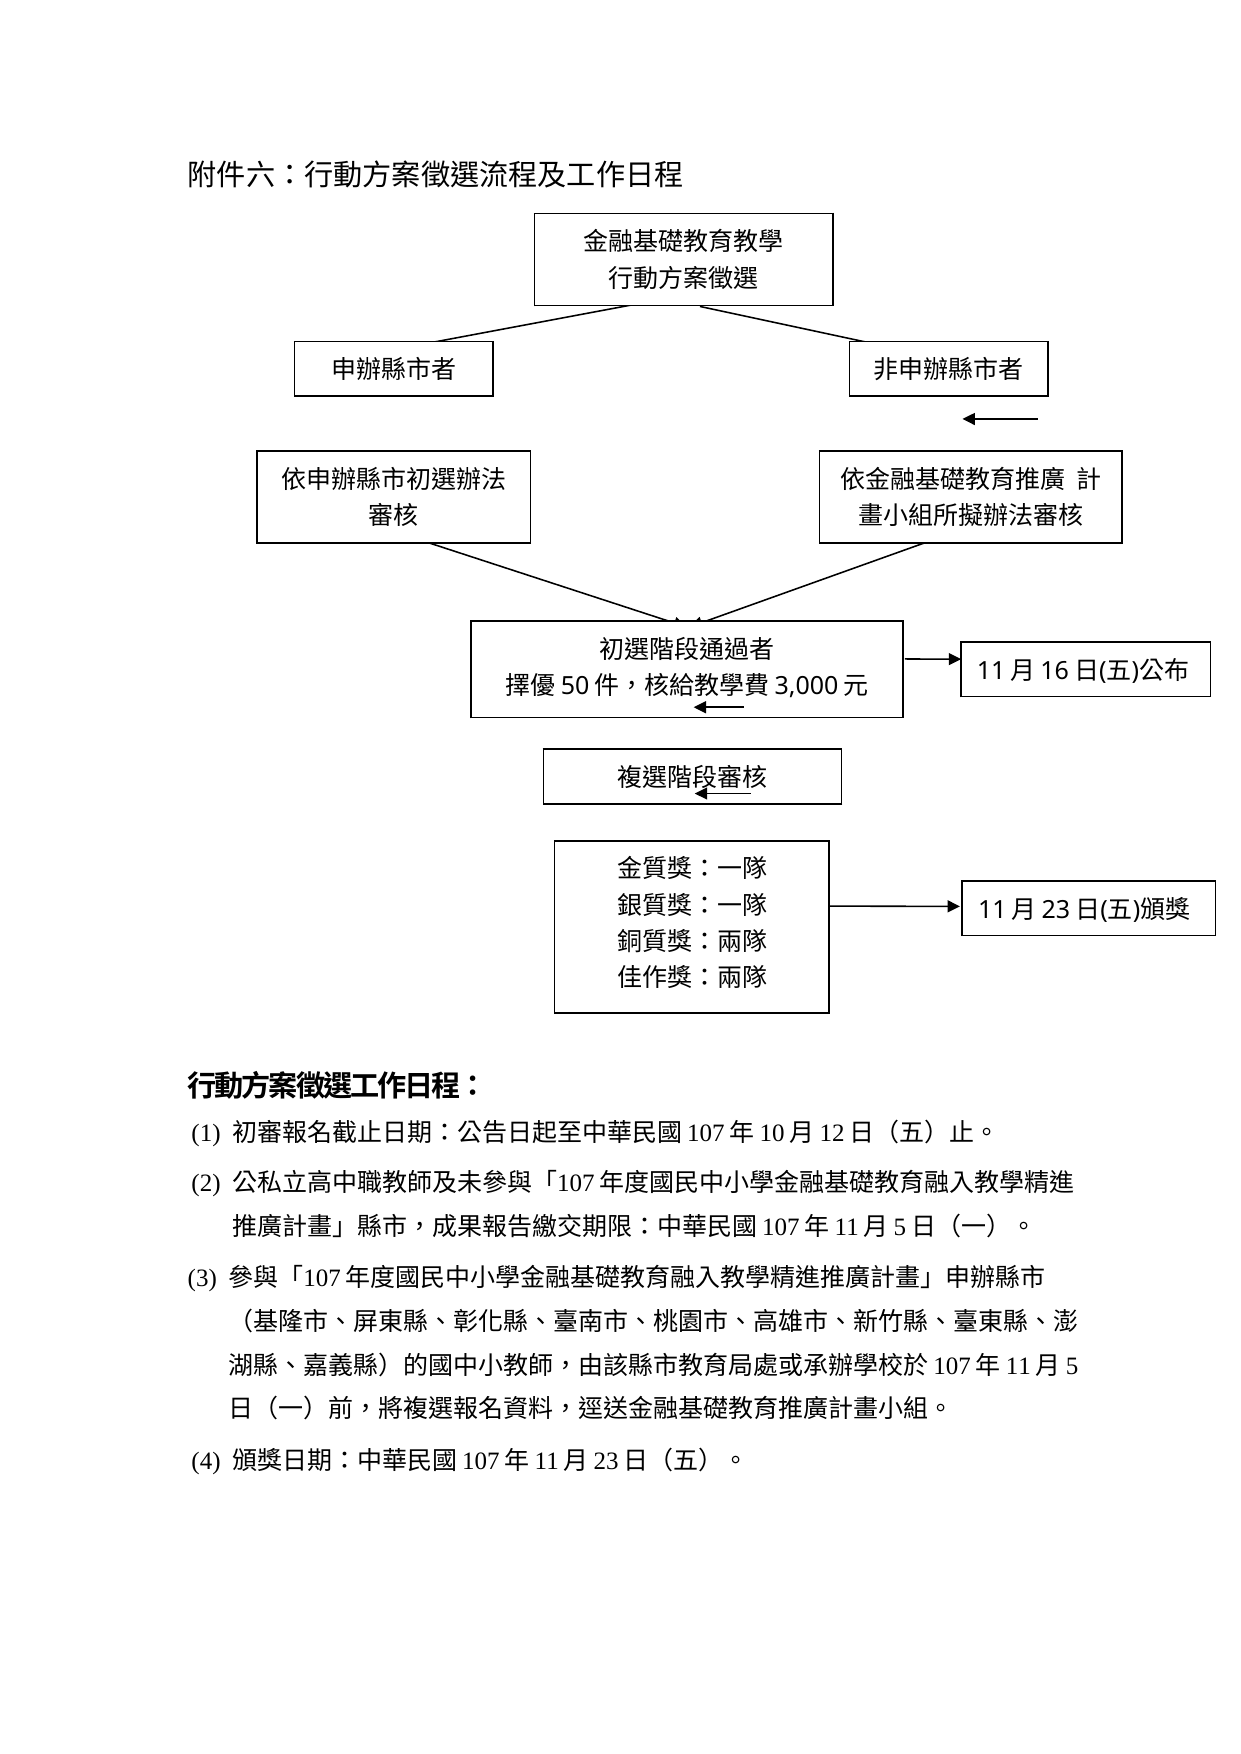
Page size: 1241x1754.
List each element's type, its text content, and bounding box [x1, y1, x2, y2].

list 公私立高中職教師及未參與「107年度國民中小學金融基礎教育融入教學精進推廣計畫」縣市，成果報告繳交期限：中華民國107年11月5日（一）。 [191, 1156, 1093, 1244]
text 申辦縣市者 [310, 350, 477, 386]
text 行動方案徵選 [550, 258, 817, 294]
text 11月16日(五)公布 [977, 650, 1195, 686]
text 銀質獎：一隊 [570, 885, 813, 921]
text 依申辦縣市初選辦法審核 [273, 459, 515, 532]
text 非申辦縣市者 [865, 350, 1032, 386]
list 頒獎日期：中華民國107年11月23日（五）。 [191, 1434, 1093, 1478]
text 附件六：行動方案徵選流程及工作日程 [187, 152, 1093, 194]
list 初審報名截止日期：公告日起至中華民國107年10月12日（五）止。 [191, 1113, 1093, 1148]
text 依金融基礎教育推廣 計畫小組所擬辦法審核 [835, 459, 1106, 532]
text 初選階段通過者 [487, 629, 887, 665]
text 行動方案徵選工作日程： [187, 1063, 1093, 1105]
text 銅質獎：兩隊 [570, 921, 813, 958]
text 佳作獎：兩隊 [570, 958, 813, 994]
list 參與「107年度國民中小學金融基礎教育融入教學精進推廣計畫」申辦縣市（基隆市、屏東縣、彰化縣、臺南市、桃園市、高雄市、新竹縣、臺東縣、澎湖縣、嘉義縣）的國中小教師，由該縣市教育局處或承辦學校於107年11月5日（一）前，將複選報名資料，逕送金融基礎教育推廣計畫小組。 [187, 1252, 1093, 1427]
text 金質獎：一隊 [570, 849, 813, 885]
text 金融基礎教育教學 [550, 222, 817, 258]
text 擇優50件，核給教學費3,000元 [487, 665, 887, 702]
text 複選階段審核 [559, 757, 826, 793]
text 11月23日(五)頒獎 [978, 889, 1200, 925]
